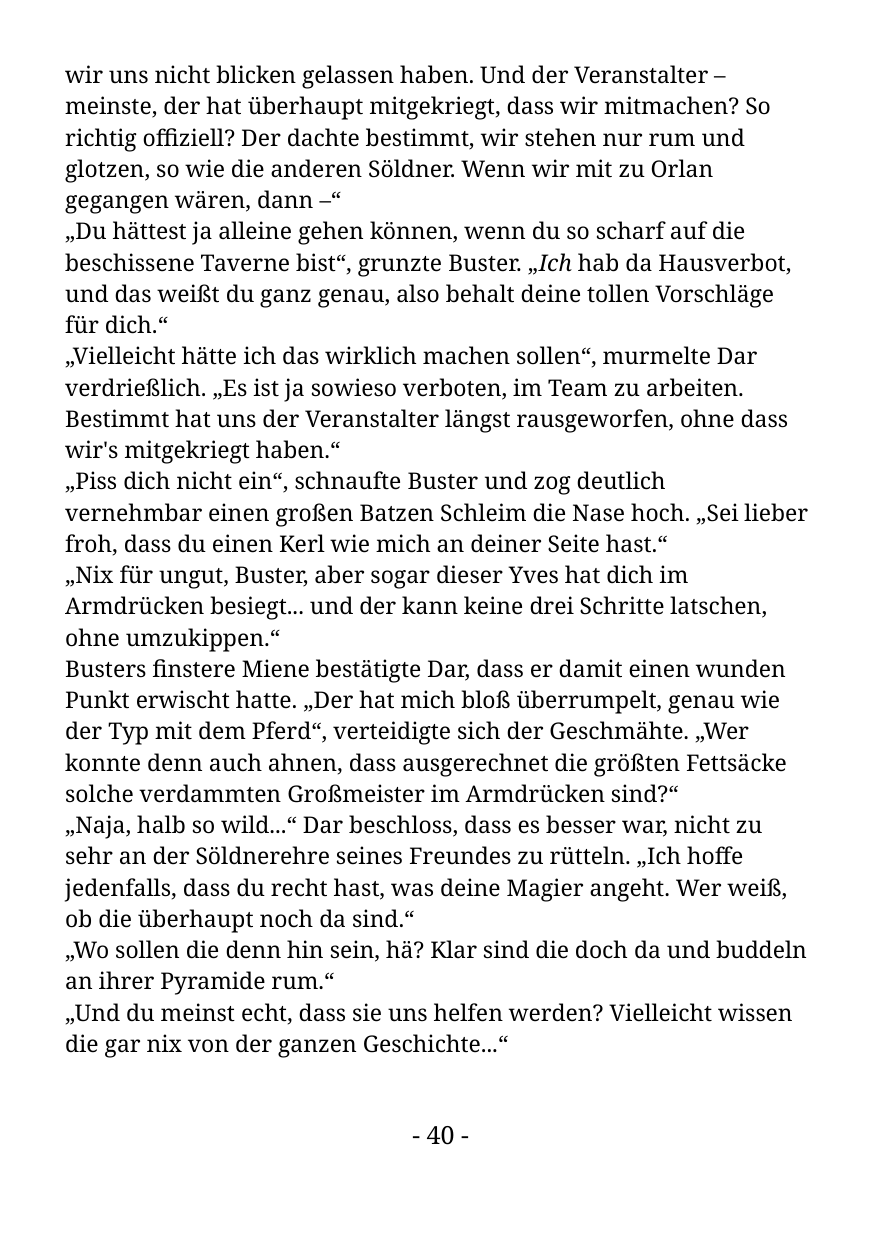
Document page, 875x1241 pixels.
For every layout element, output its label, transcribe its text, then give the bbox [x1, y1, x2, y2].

text wir uns nicht blicken gelassen haben. Und der Veranstalter – meinste, der hat überhaupt mitgekriegt, dass wir mitmachen? So richtig offiziell? Der dachte bestimmt, wir stehen nur rum und glotzen, so wie die anderen Söldner. Wenn wir mit zu Orlan gegangen wären, dann –“ „Du hättest ja alleine gehen können, wenn du so scharf auf die beschissene Taverne bist“, grunzte Buster. „Ich hab da Hausverbot, und das weißt du ganz genau, also behalt deine tollen Vorschläge für dich.“ „Vielleicht hätte ich das wirklich machen sollen“, murmelte Dar verdrießlich. „Es ist ja sowieso verboten, im Team zu arbeiten. Bestimmt hat uns der Veranstalter längst rausgeworfen, ohne dass wir's mitgekriegt haben.“ „Piss dich nicht ein“, schnaufte Buster und zog deutlich vernehmbar einen großen Batzen Schleim die Nase hoch. „Sei lieber froh, dass du einen Kerl wie mich an deiner Seite hast.“ „Nix für ungut, Buster, aber sogar dieser Yves hat dich im Armdrücken besiegt... und der kann keine drei Schritte latschen, ohne umzukippen.“ Busters finstere Miene bestätigte Dar, dass er damit einen wunden Punkt erwischt hatte. „Der hat mich bloß überrumpelt, genau wie der Typ mit dem Pferd“, verteidigte sich der Geschmähte. „Wer konnte denn auch ahnen, dass ausgerechnet die größten Fettsäcke solche verdammten Großmeister im Armdrücken sind?“ „Naja, halb so wild...“ Dar beschloss, dass es besser war, nicht zu sehr an der Söldnerehre seines Freundes zu rütteln. „Ich hoffe jedenfalls, dass du recht hast, was deine Magier angeht. Wer weiß, ob die überhaupt noch da sind.“ „Wo sollen die denn hin sein, hä? Klar sind die doch da und buddeln an ihrer Pyramide rum.“ „Und du meinst echt, dass sie uns helfen werden? Vielleicht wissen die gar nix von der ganzen Geschichte...“ [65, 59, 809, 1059]
